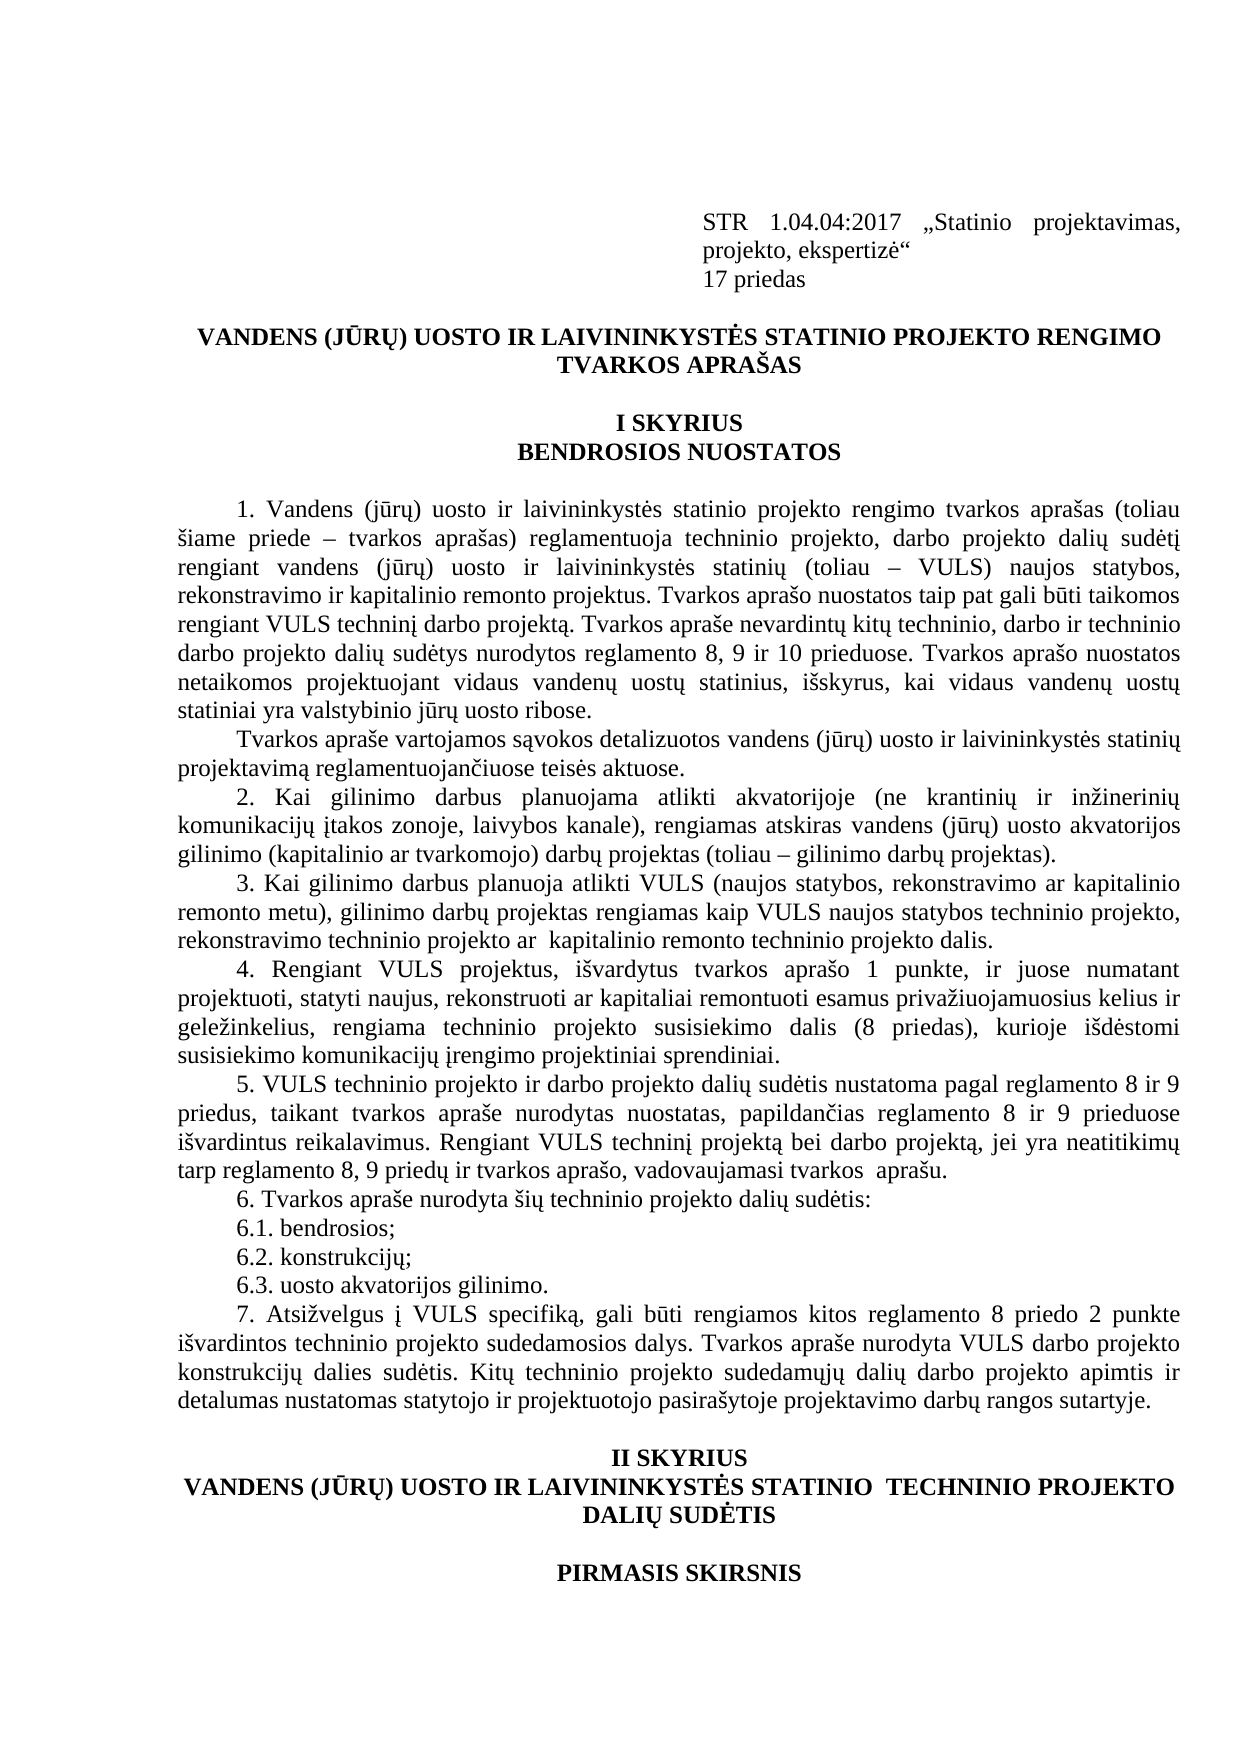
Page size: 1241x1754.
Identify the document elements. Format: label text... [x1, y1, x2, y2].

text Vandens (jūrų) uosto ir laivininkystės statinio TECHNINIO PROJEKTO DALIŲ SUDĖTIS [177, 1472, 1181, 1529]
text Pirmasis skirsnis [177, 1558, 1181, 1587]
text II skyrius [177, 1443, 1181, 1472]
text 2. Kai gilinimo darbus planuojama atlikti akvatorijoje (ne krantinių ir inžinerinių komunikacijų įtakos zonoje, laivybos kanale), rengiamas atskiras vandens (jūrų) uosto akvatorijos gilinimo (kapitalinio ar tvarkomojo) darbų projektas (toliau – gilinimo darbų projektas). [177, 782, 1181, 868]
text 6.1. bendrosios; [177, 1213, 1181, 1242]
text I skyrius [177, 408, 1181, 437]
text 5. VULS techninio projekto ir darbo projekto dalių sudėtis nustatoma pagal reglamento 8 ir 9 priedus, taikant tvarkos apraše nurodytas nuostatas, papildančias reglamento 8 ir 9 prieduose išvardintus reikalavimus. Rengiant VULS techninį projektą bei darbo projektą, jei yra neatitikimų tarp reglamento 8, 9 priedų ir tvarkos aprašo, vadovaujamasi tvarkos aprašu. [177, 1069, 1181, 1184]
text 6.2. konstrukcijų; [177, 1242, 1181, 1270]
text 4. Rengiant VULS projektus, išvardytus tvarkos aprašo 1 punkte, ir juose numatant projektuoti, statyti naujus, rekonstruoti ar kapitaliai remontuoti esamus privažiuojamuosius kelius ir geležinkelius, rengiama techninio projekto susisiekimo dalis (8 priedas), kurioje išdėstomi susisiekimo komunikacijų įrengimo projektiniai sprendiniai. [177, 954, 1181, 1069]
text 17 priedas [230, 264, 1181, 293]
text BENDROSIOS NUOSTATOS [177, 437, 1181, 465]
text 7. Atsižvelgus į VULS specifiką, gali būti rengiamos kitos reglamento 8 priedo 2 punkte išvardintos techninio projekto sudedamosios dalys. Tvarkos apraše nurodyta VULS darbo projekto konstrukcijų dalies sudėtis. Kitų techninio projekto sudedamųjų dalių darbo projekto apimtis ir detalumas nustatomas statytojo ir projektuotojo pasirašytoje projektavimo darbų rangos sutartyje. [177, 1299, 1181, 1414]
text Vandens (jūrų) uosto ir laivininkystės statinio projekto rengimo tvarkos aprašas [177, 322, 1181, 379]
text Tvarkos apraše vartojamos sąvokos detalizuotos vandens (jūrų) uosto ir laivininkystės statinių projektavimą reglamentuojančiuose teisės aktuose. [177, 724, 1181, 782]
text 3. Kai gilinimo darbus planuoja atlikti VULS (naujos statybos, rekonstravimo ar kapitalinio remonto metu), gilinimo darbų projektas rengiamas kaip VULS naujos statybos techninio projekto, rekonstravimo techninio projekto ar kapitalinio remonto techninio projekto dalis. [177, 868, 1181, 954]
text 6.3. uosto akvatorijos gilinimo. [177, 1270, 1181, 1299]
text 1. Vandens (jūrų) uosto ir laivininkystės statinio projekto rengimo tvarkos aprašas (toliau šiame priede – tvarkos aprašas) reglamentuoja techninio projekto, darbo projekto dalių sudėtį rengiant vandens (jūrų) uosto ir laivininkystės statinių (toliau – VULS) naujos statybos, rekonstravimo ir kapitalinio remonto projektus. Tvarkos aprašo nuostatos taip pat gali būti taikomos rengiant VULS techninį darbo projektą. Tvarkos apraše nevardintų kitų techninio, darbo ir techninio darbo projekto dalių sudėtys nurodytos reglamento 8, 9 ir 10 prieduose. Tvarkos aprašo nuostatos netaikomos projektuojant vidaus vandenų uostų statinius, išskyrus, kai vidaus vandenų uostų statiniai yra valstybinio jūrų uosto ribose. [177, 494, 1181, 724]
text 6. Tvarkos apraše nurodyta šių techninio projekto dalių sudėtis: [177, 1184, 1181, 1213]
text STR 1.04.04:2017 „Statinio projektavimas, projekto, ekspertizė“ [702, 207, 1181, 264]
